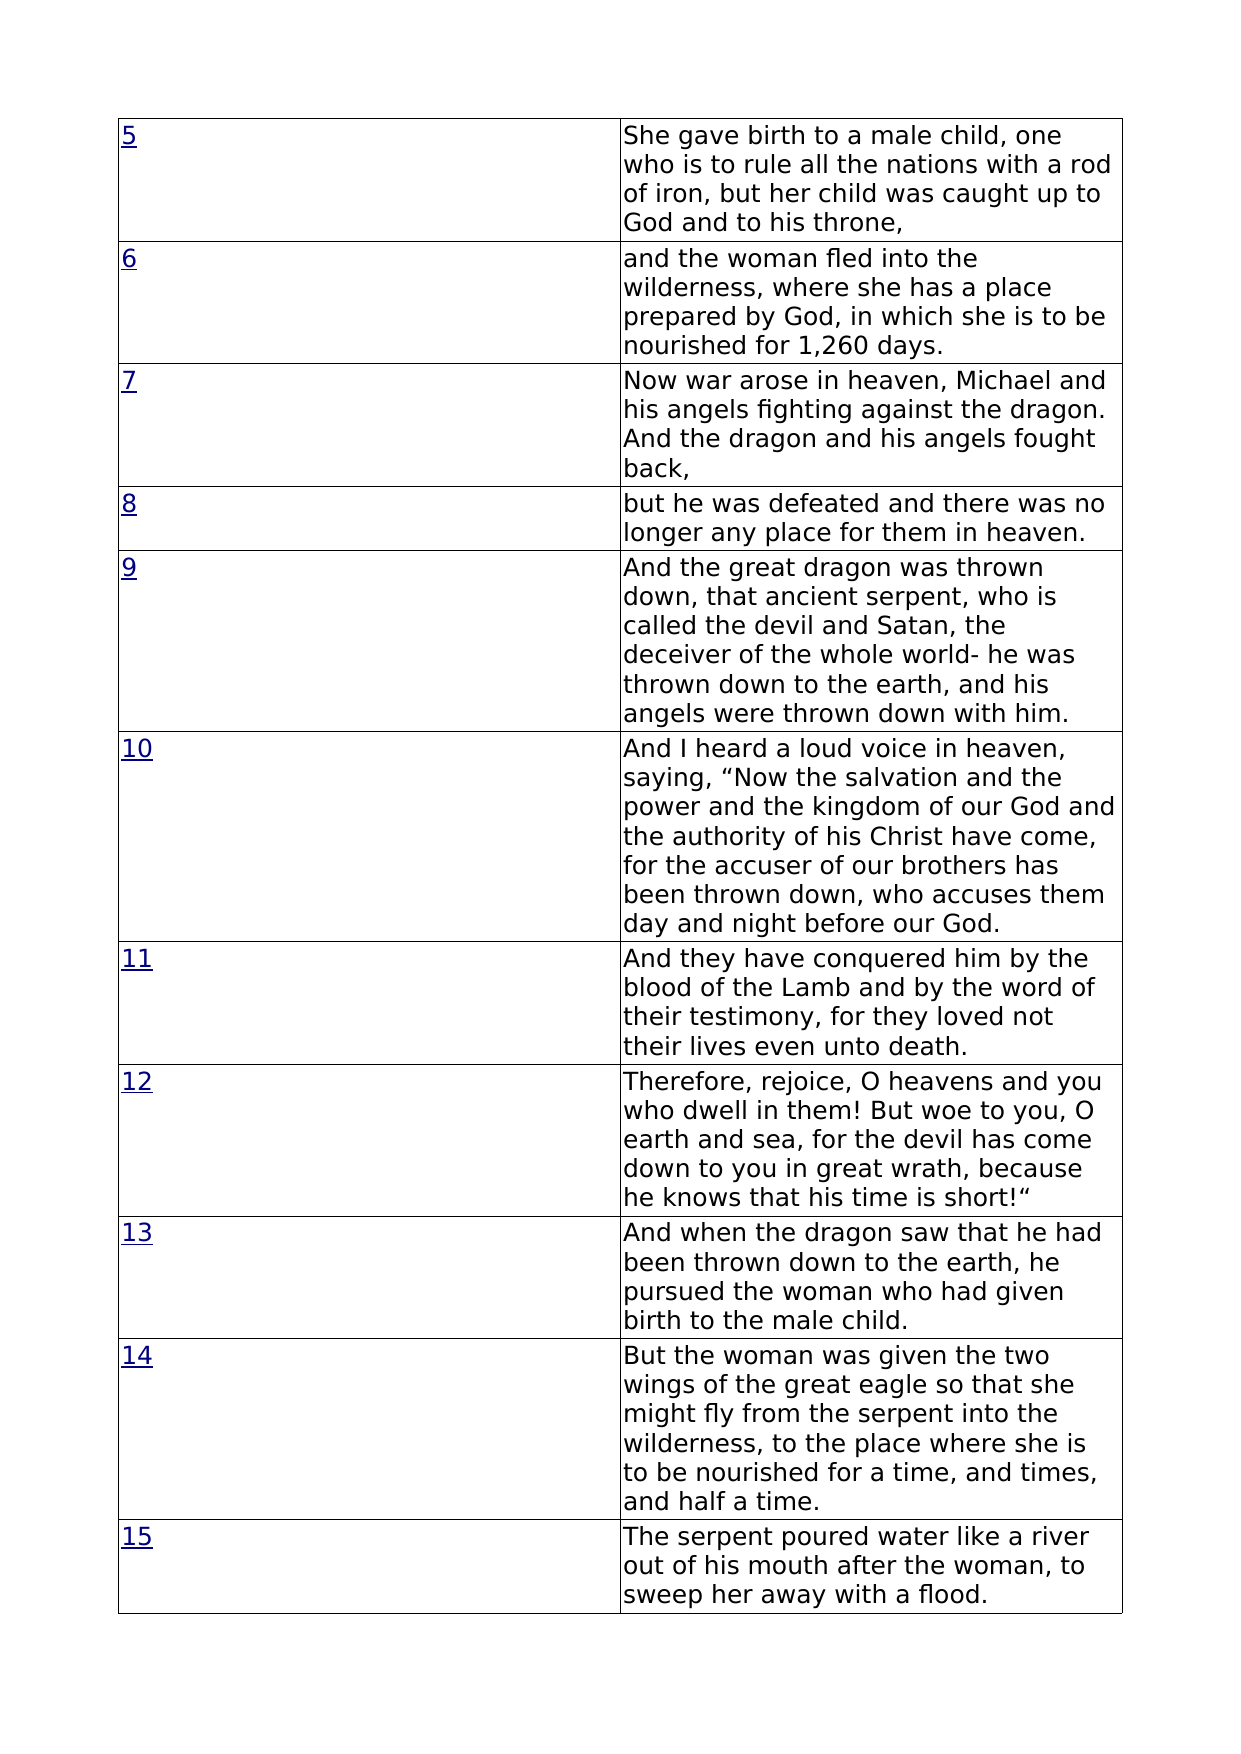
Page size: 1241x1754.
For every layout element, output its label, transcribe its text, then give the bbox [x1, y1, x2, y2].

table_cell The serpent poured water like a river out of his mouth after the woman, to sweep her away with a flood. [621, 1520, 1122, 1613]
table_cell 10 [119, 732, 620, 941]
table_cell Therefore, rejoice, O heavens and you who dwell in them! But woe to you, O earth and sea, for the devil has come down to you in great wrath, because he knows that his time is short!“ [621, 1065, 1122, 1216]
table_cell 6 [119, 242, 620, 363]
table_cell And when the dragon saw that he had been thrown down to the earth, he pursued the woman who had given birth to the male child. [621, 1217, 1122, 1338]
table_cell 7 [119, 364, 620, 486]
table_cell 5 [119, 119, 620, 241]
table_cell And they have conquered him by the blood of the Lamb and by the word of their testimony, for they loved not their lives even unto death. [621, 942, 1122, 1064]
table_cell 14 [119, 1339, 620, 1519]
table_cell and the woman fled into the wilderness, where she has a place prepared by God, in which she is to be nourished for 1,260 days. [621, 242, 1122, 363]
table_cell 8 [119, 487, 620, 550]
table_cell And I heard a loud voice in heaven, saying, “Now the salvation and the power and the kingdom of our God and the authority of his Christ have come, for the accuser of our brothers has been thrown down, who accuses them day and night before our God. [621, 732, 1122, 941]
table_cell 13 [119, 1217, 620, 1338]
table_cell 15 [119, 1520, 620, 1613]
table_cell Now war arose in heaven, Michael and his angels fighting against the dragon. And the dragon and his angels fought back, [621, 364, 1122, 486]
table_cell 12 [119, 1065, 620, 1216]
table_cell She gave birth to a male child, one who is to rule all the nations with a rod of iron, but her child was caught up to God and to his throne, [621, 119, 1122, 241]
table_cell But the woman was given the two wings of the great eagle so that she might fly from the serpent into the wilderness, to the place where she is to be nourished for a time, and times, and half a time. [621, 1339, 1122, 1519]
table_cell 11 [119, 942, 620, 1064]
table_cell And the great dragon was thrown down, that ancient serpent, who is called the devil and Satan, the deceiver of the whole world- he was thrown down to the earth, and his angels were thrown down with him. [621, 551, 1122, 731]
table_cell but he was defeated and there was no longer any place for them in heaven. [621, 487, 1122, 550]
table_cell 9 [119, 551, 620, 731]
